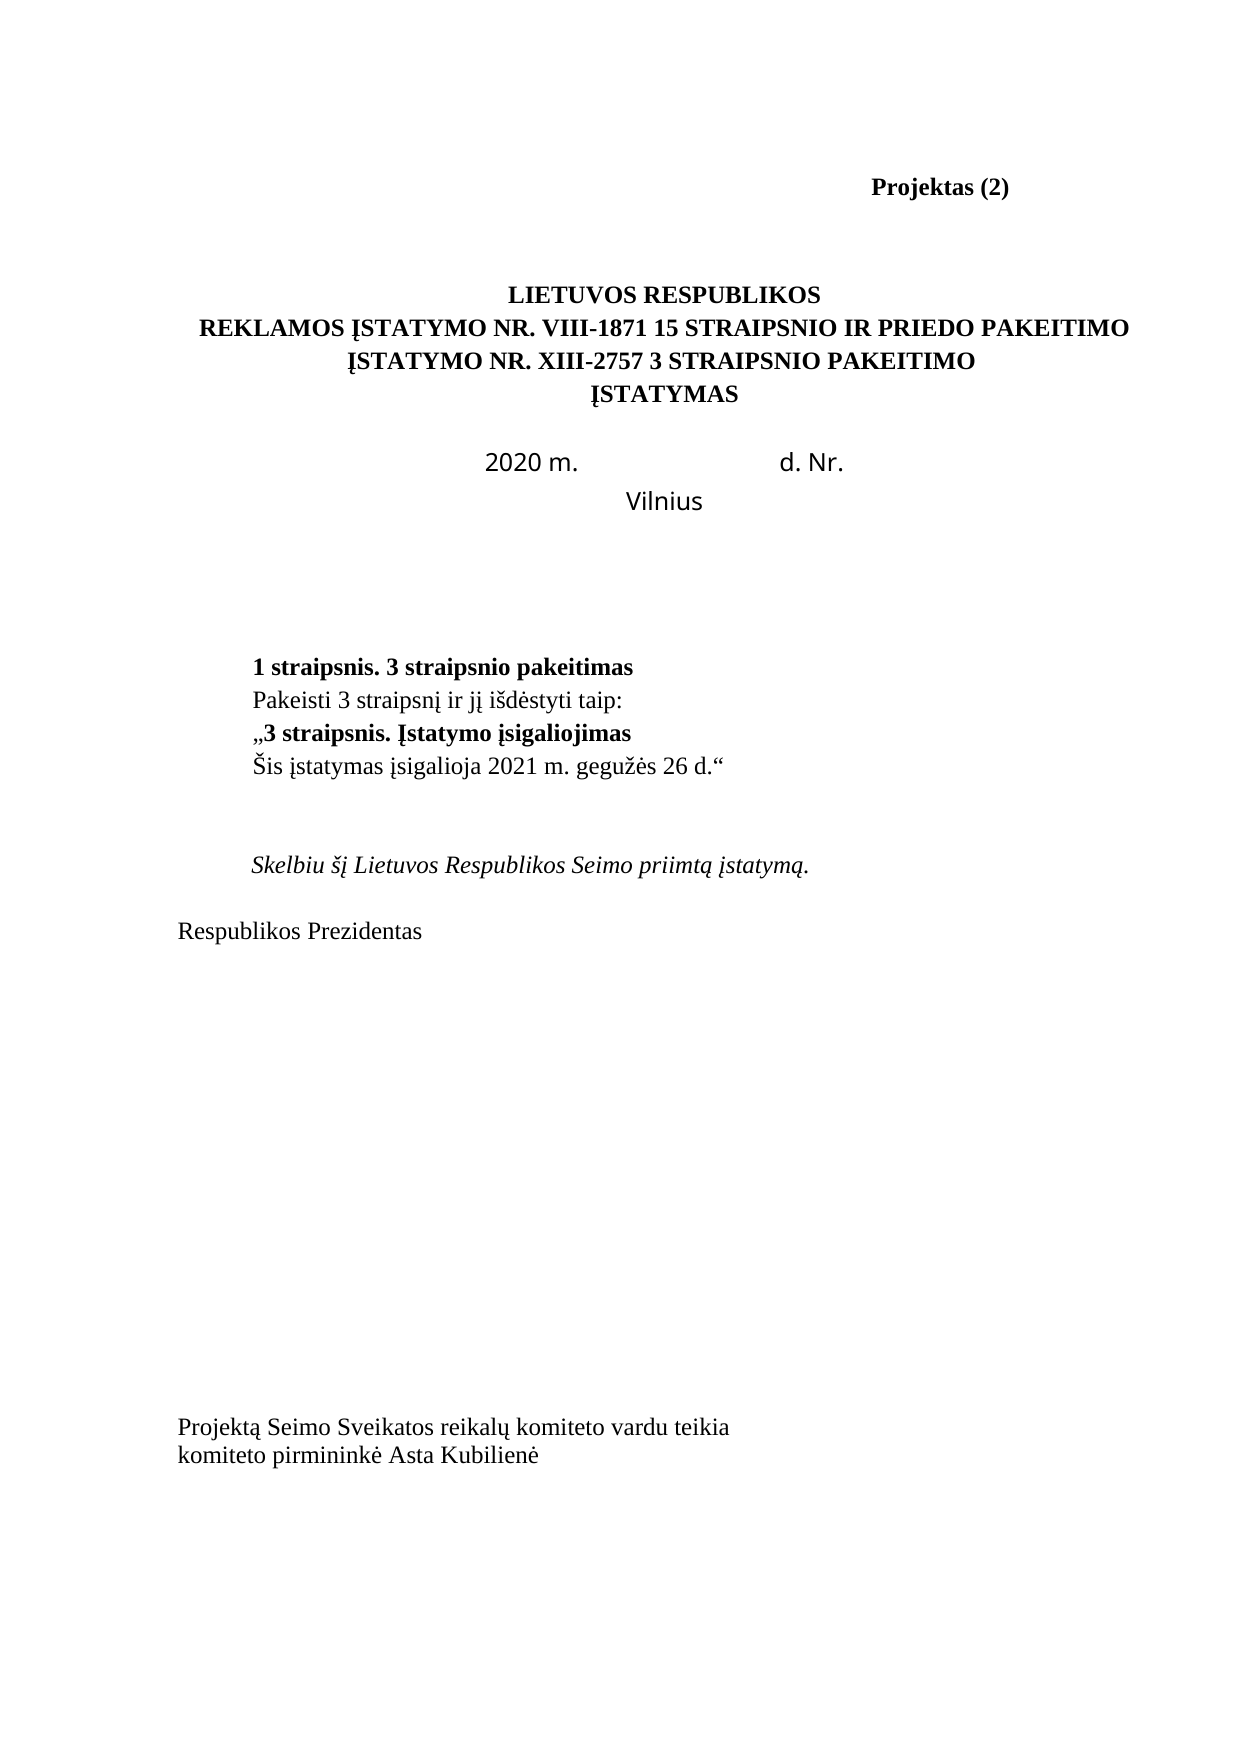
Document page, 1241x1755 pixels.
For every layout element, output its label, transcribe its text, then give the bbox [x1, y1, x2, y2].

text REKLAMOS ĮSTATYMO NR. VIII-1871 15 straipsniO ir PRIEDO PAKEITIMO ĮSTATYMo Nr. XIII-2757 3 straipsnio pakeitimo [177, 313, 1152, 374]
text Respublikos Prezidentas [177, 916, 1152, 945]
text Skelbiu šį Lietuvos Respublikos Seimo priimtą įstatymą. [177, 850, 1152, 879]
text „3 straipsnis. Įstatymo įsigaliojimas [177, 718, 1152, 747]
text įstatymas [177, 379, 1152, 407]
text Pakeisti 3 straipsnį ir jį išdėstyti taip: [177, 685, 1152, 714]
text Vilnius [177, 484, 1152, 518]
text 1 straipsnis. 3 straipsnio pakeitimas [177, 652, 1152, 681]
text Projektas (2) [871, 172, 1152, 200]
text LIETUVOS RESPUBLIKOS [177, 280, 1152, 308]
text komiteto pirmininkė Asta Kubilienė [177, 1440, 1152, 1469]
text Šis įstatymas įsigalioja 2021 m. gegužės 26 d.“ [177, 751, 1152, 780]
text Projektą Seimo Sveikatos reikalų komiteto vardu teikia [177, 1412, 1152, 1440]
text 2020 m. d. Nr. [177, 445, 1152, 479]
